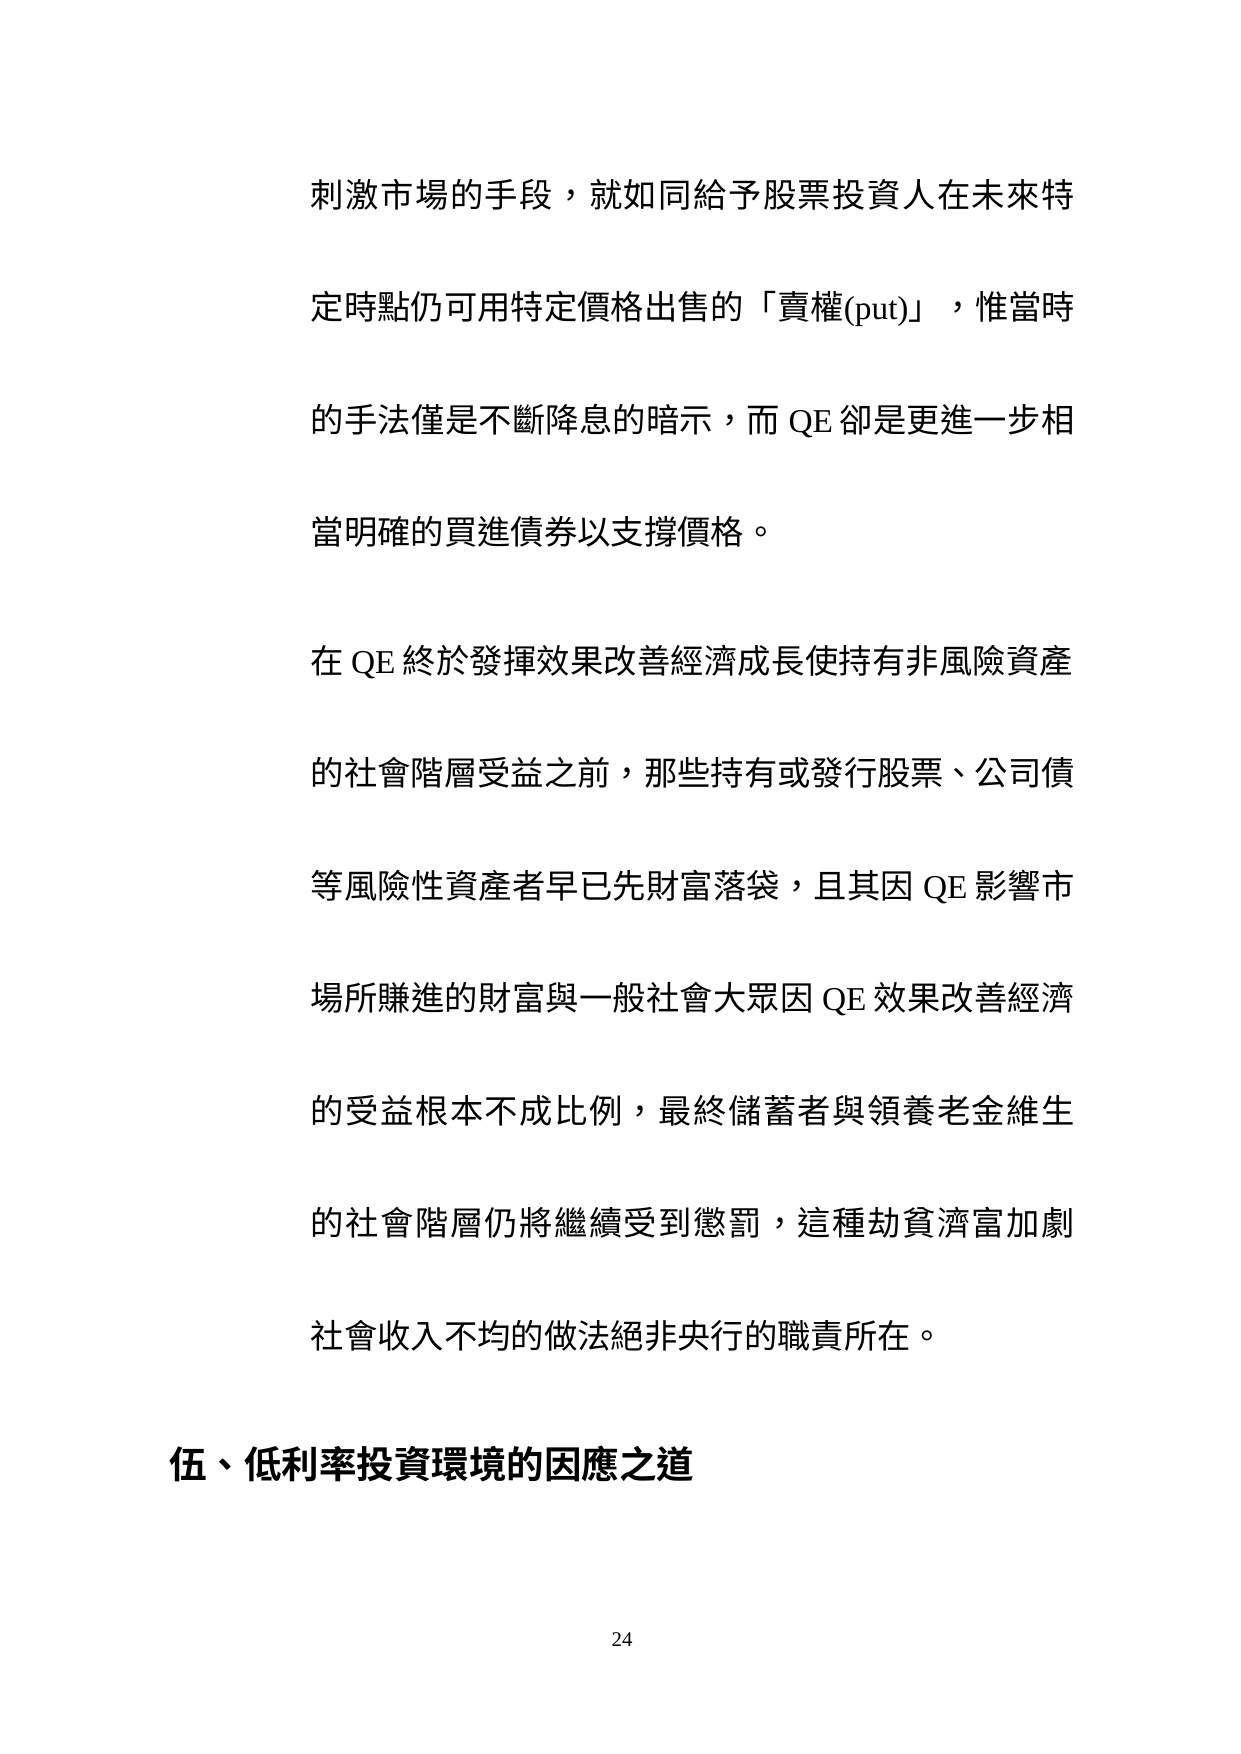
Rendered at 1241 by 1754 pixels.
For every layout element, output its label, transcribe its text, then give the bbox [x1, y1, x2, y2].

text 刺激市場的手段，就如同給予股票投資人在未來特定時點仍可用特定價格出售的「賣權(put)」，惟當時的手法僅是不斷降息的暗示，而QE卻是更進一步相當明確的買進債券以支撐價格。 [311, 155, 1075, 568]
text 在QE終於發揮效果改善經濟成長使持有非風險資產的社會階層受益之前，那些持有或發行股票、公司債等風險性資產者早已先財富落袋，且其因QE影響市場所賺進的財富與一般社會大眾因QE效果改善經濟的受益根本不成比例，最終儲蓄者與領養老金維生的社會階層仍將繼續受到懲罰，這種劫貧濟富加劇社會收入不均的做法絕非央行的職責所在。 [311, 621, 1075, 1371]
text 伍、低利率投資環境的因應之道 [169, 1424, 1075, 1499]
